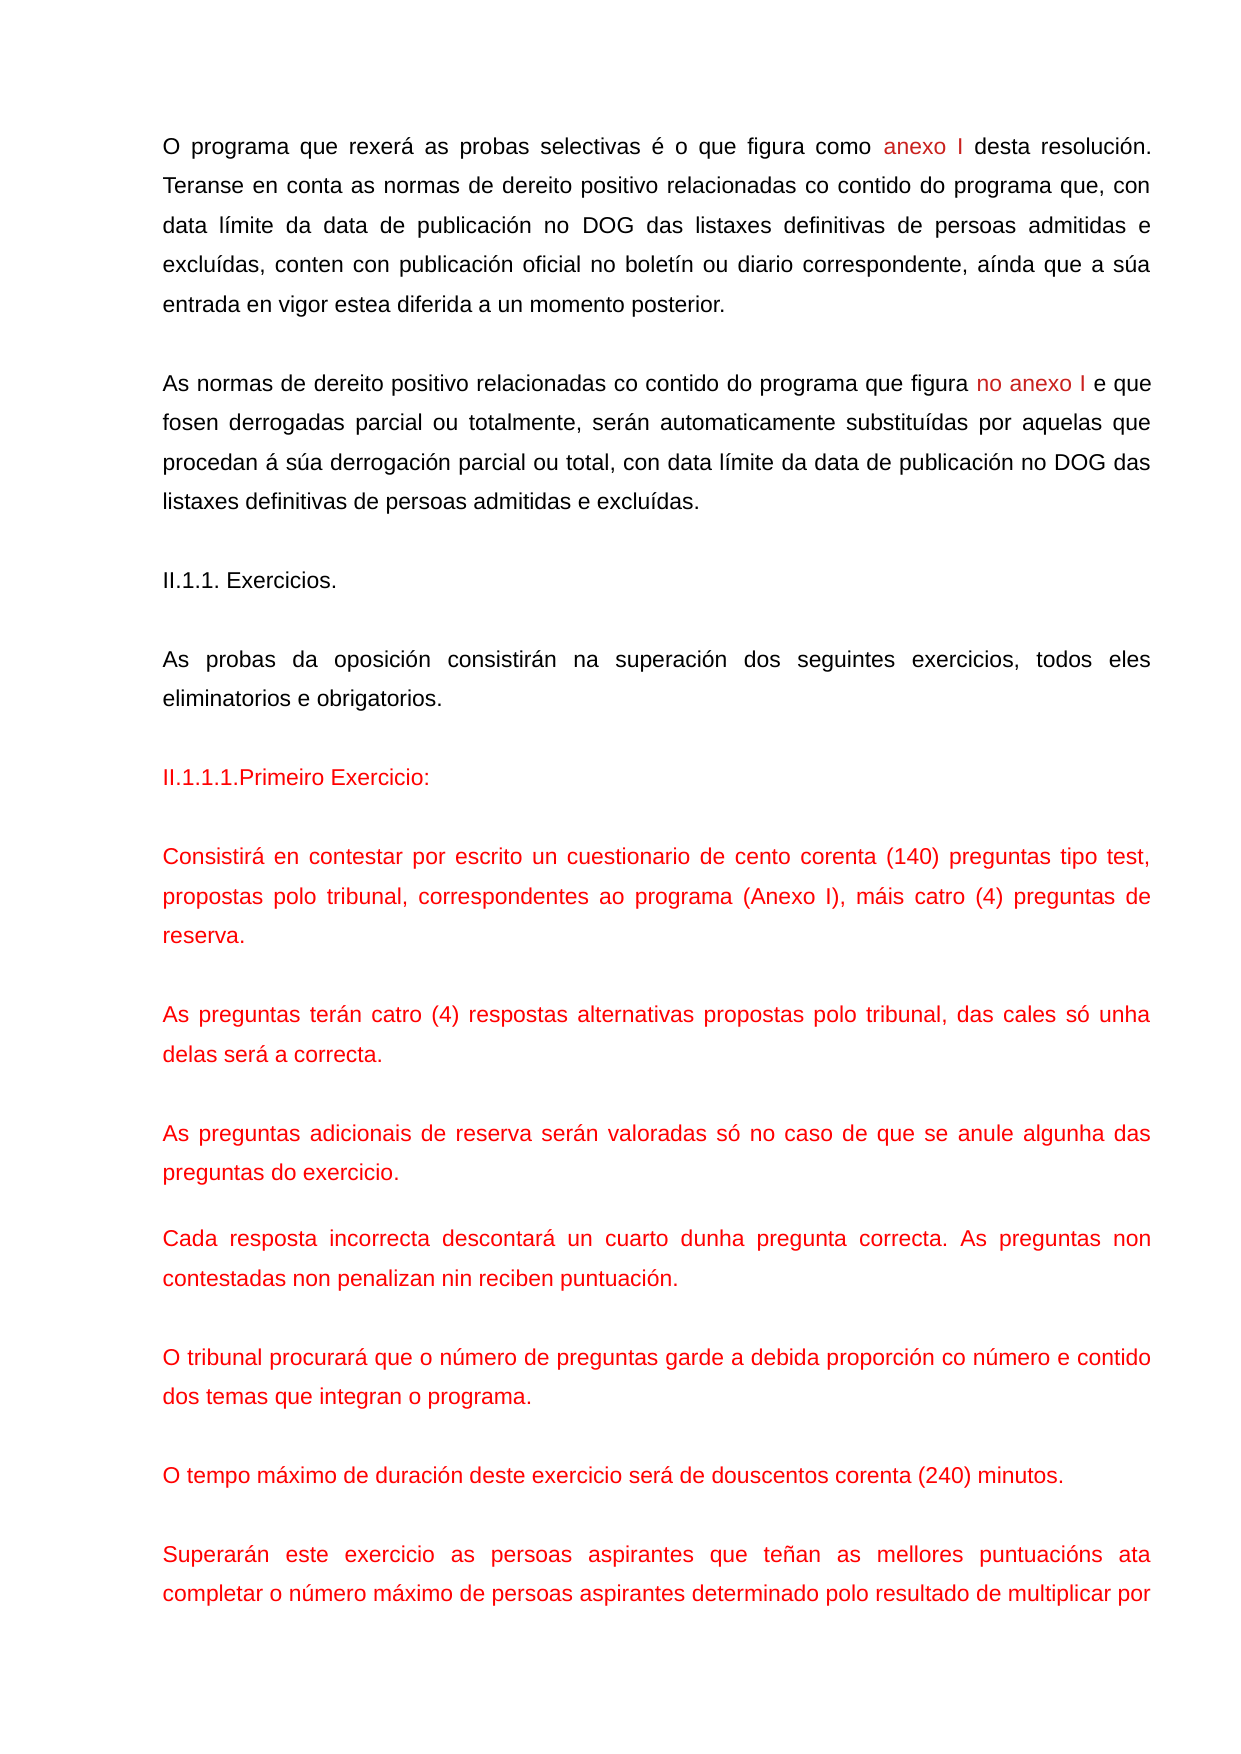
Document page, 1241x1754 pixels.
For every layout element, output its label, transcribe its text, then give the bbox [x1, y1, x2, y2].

text O tempo máximo de duración deste exercicio será de douscentos corenta (240) minutos. [162, 1462, 1152, 1488]
text II.1.1.1.Primeiro Exercicio: [162, 764, 1152, 791]
text II.1.1. Exercicios. [162, 567, 1152, 593]
text O tribunal procurará que o número de preguntas garde a debida proporción co número e contido dos temas que integran o programa. [162, 1343, 1152, 1409]
text Consistirá en contestar por escrito un cuestionario de cento corenta (140) preguntas tipo test, propostas polo tribunal, correspondentes ao programa (Anexo I), máis catro (4) preguntas de reserva. [162, 843, 1152, 949]
text As preguntas adicionais de reserva serán valoradas só no caso de que se anule algunha das preguntas do exercicio. [162, 1120, 1152, 1186]
text As preguntas terán catro (4) respostas alternativas propostas polo tribunal, das cales só unha delas será a correcta. [162, 1001, 1152, 1067]
text As normas de dereito positivo relacionadas co contido do programa que figura no anexo I e que fosen derrogadas parcial ou totalmente, serán automaticamente substituídas por aquelas que procedan á súa derrogación parcial ou total, con data límite da data de publicación no DOG das listaxes definitivas de persoas admitidas e excluídas. [162, 369, 1152, 514]
text As probas da oposición consistirán na superación dos seguintes exercicios, todos eles eliminatorios e obrigatorios. [162, 646, 1152, 712]
text Cada resposta incorrecta descontará un cuarto dunha pregunta correcta. As preguntas non contestadas non penalizan nin reciben puntuación. [162, 1225, 1152, 1291]
text O programa que rexerá as probas selectivas é o que figura como anexo I desta resolución. Teranse en conta as normas de dereito positivo relacionadas co contido do programa que, con data límite da data de publicación no DOG das listaxes definitivas de persoas admitidas e excluídas, conten con publicación oficial no boletín ou diario correspondente, aínda que a súa entrada en vigor estea diferida a un momento posterior. [162, 133, 1152, 317]
text Superarán este exercicio as persoas aspirantes que teñan as mellores puntuacións ata completar o número máximo de persoas aspirantes determinado polo resultado de multiplicar por [162, 1541, 1152, 1607]
